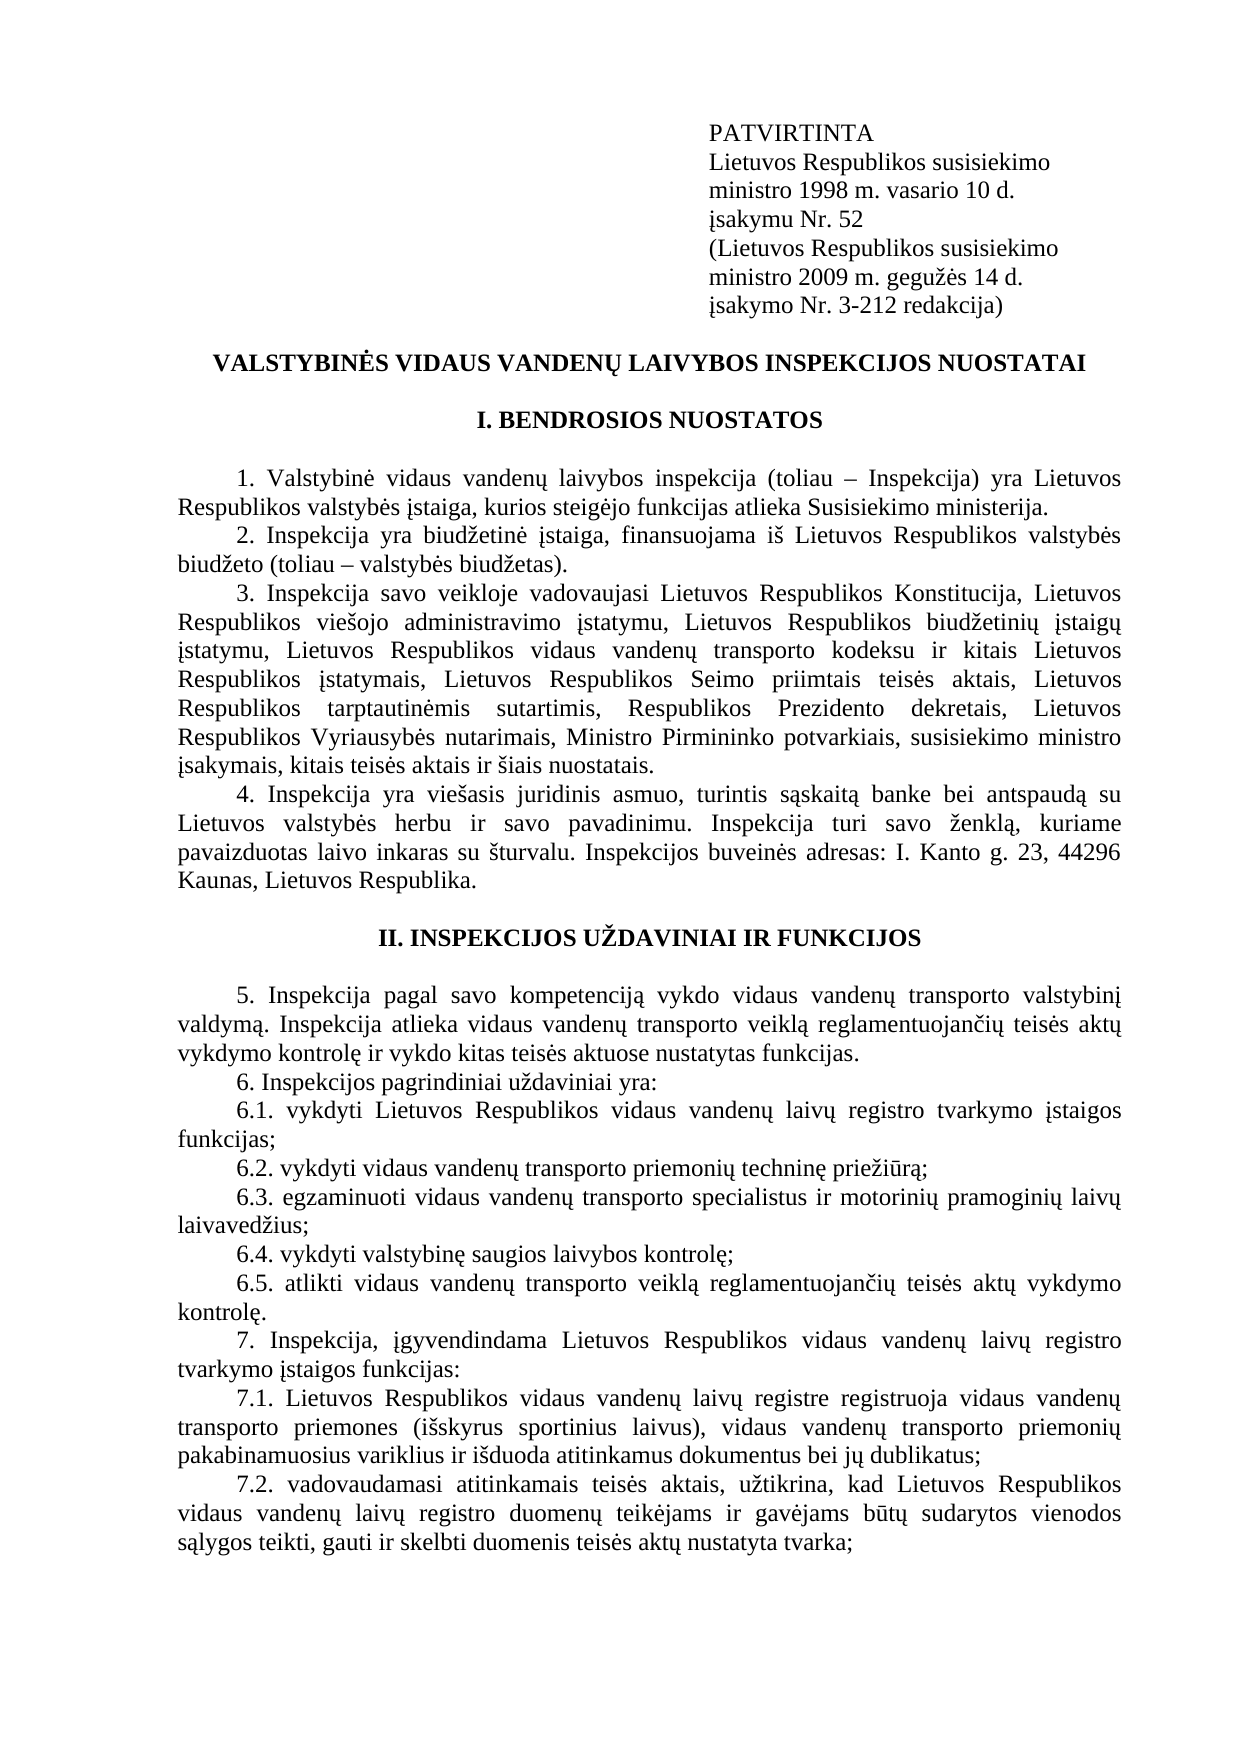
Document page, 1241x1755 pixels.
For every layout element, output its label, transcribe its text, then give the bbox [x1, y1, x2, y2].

text 7.1. Lietuvos Respublikos vidaus vandenų laivų registre registruoja vidaus vandenų transporto priemones (išskyrus sportinius laivus), vidaus vandenų transporto priemonių pakabinamuosius variklius ir išduoda atitinkamus dokumentus bei jų dublikatus; [177, 1383, 1122, 1469]
text įsakymu Nr. 52 [177, 204, 1122, 233]
text 6.2. vykdyti vidaus vandenų transporto priemonių techninę priežiūrą; [177, 1153, 1122, 1182]
text II. INSPEKCIJOS UŽDAVINIAI IR FUNKCIJOS [177, 923, 1122, 952]
text I. BENDROSIOS NUOSTATOS [177, 406, 1122, 434]
text 4. Inspekcija yra viešasis juridinis asmuo, turintis sąskaitą banke bei antspaudą su Lietuvos valstybės herbu ir savo pavadinimu. Inspekcija turi savo ženklą, kuriame pavaizduotas laivo inkaras su šturvalu. Inspekcijos buveinės adresas: I. Kanto g. 23, 44296 Kaunas, Lietuvos Respublika. [177, 779, 1122, 894]
text 5. Inspekcija pagal savo kompetenciją vykdo vidaus vandenų transporto valstybinį valdymą. Inspekcija atlieka vidaus vandenų transporto veiklą reglamentuojančių teisės aktų vykdymo kontrolę ir vykdo kitas teisės aktuose nustatytas funkcijas. [177, 981, 1122, 1067]
text ministro 1998 m. vasario 10 d. [177, 176, 1122, 204]
text (Lietuvos Respublikos susisiekimo [177, 233, 1122, 262]
text 6.4. vykdyti valstybinę saugios laivybos kontrolę; [177, 1239, 1122, 1268]
text 3. Inspekcija savo veikloje vadovaujasi Lietuvos Respublikos Konstitucija, Lietuvos Respublikos viešojo administravimo įstatymu, Lietuvos Respublikos biudžetinių įstaigų įstatymu, Lietuvos Respublikos vidaus vandenų transporto kodeksu ir kitais Lietuvos Respublikos įstatymais, Lietuvos Respublikos Seimo priimtais teisės aktais, Lietuvos Respublikos tarptautinėmis sutartimis, Respublikos Prezidento dekretais, Lietuvos Respublikos Vyriausybės nutarimais, Ministro Pirmininko potvarkiais, susisiekimo ministro įsakymais, kitais teisės aktais ir šiais nuostatais. [177, 578, 1122, 779]
text 6.3. egzaminuoti vidaus vandenų transporto specialistus ir motorinių pramoginių laivų laivavedžius; [177, 1182, 1122, 1239]
text Lietuvos Respublikos susisiekimo [177, 147, 1122, 176]
text VALSTYBINĖS VIDAUS VANDENŲ LAIVYBOS INSPEKCIJOS NUOSTATAI [177, 348, 1122, 377]
text 7. Inspekcija, įgyvendindama Lietuvos Respublikos vidaus vandenų laivų registro tvarkymo įstaigos funkcijas: [177, 1326, 1122, 1383]
text ministro 2009 m. gegužės 14 d. [177, 262, 1122, 291]
text 6.1. vykdyti Lietuvos Respublikos vidaus vandenų laivų registro tvarkymo įstaigos funkcijas; [177, 1096, 1122, 1153]
text 6.5. atlikti vidaus vandenų transporto veiklą reglamentuojančių teisės aktų vykdymo kontrolę. [177, 1268, 1122, 1326]
text įsakymo Nr. 3-212 redakcija) [177, 291, 1122, 319]
text 1. Valstybinė vidaus vandenų laivybos inspekcija (toliau – Inspekcija) yra Lietuvos Respublikos valstybės įstaiga, kurios steigėjo funkcijas atlieka Susisiekimo ministerija. [177, 463, 1122, 521]
text 2. Inspekcija yra biudžetinė įstaiga, finansuojama iš Lietuvos Respublikos valstybės biudžeto (toliau – valstybės biudžetas). [177, 521, 1122, 578]
text 6. Inspekcijos pagrindiniai uždaviniai yra: [177, 1067, 1122, 1096]
text 7.2. vadovaudamasi atitinkamais teisės aktais, užtikrina, kad Lietuvos Respublikos vidaus vandenų laivų registro duomenų teikėjams ir gavėjams būtų sudarytos vienodos sąlygos teikti, gauti ir skelbti duomenis teisės aktų nustatyta tvarka; [177, 1469, 1122, 1556]
text PATVIRTINTA [709, 118, 1122, 147]
